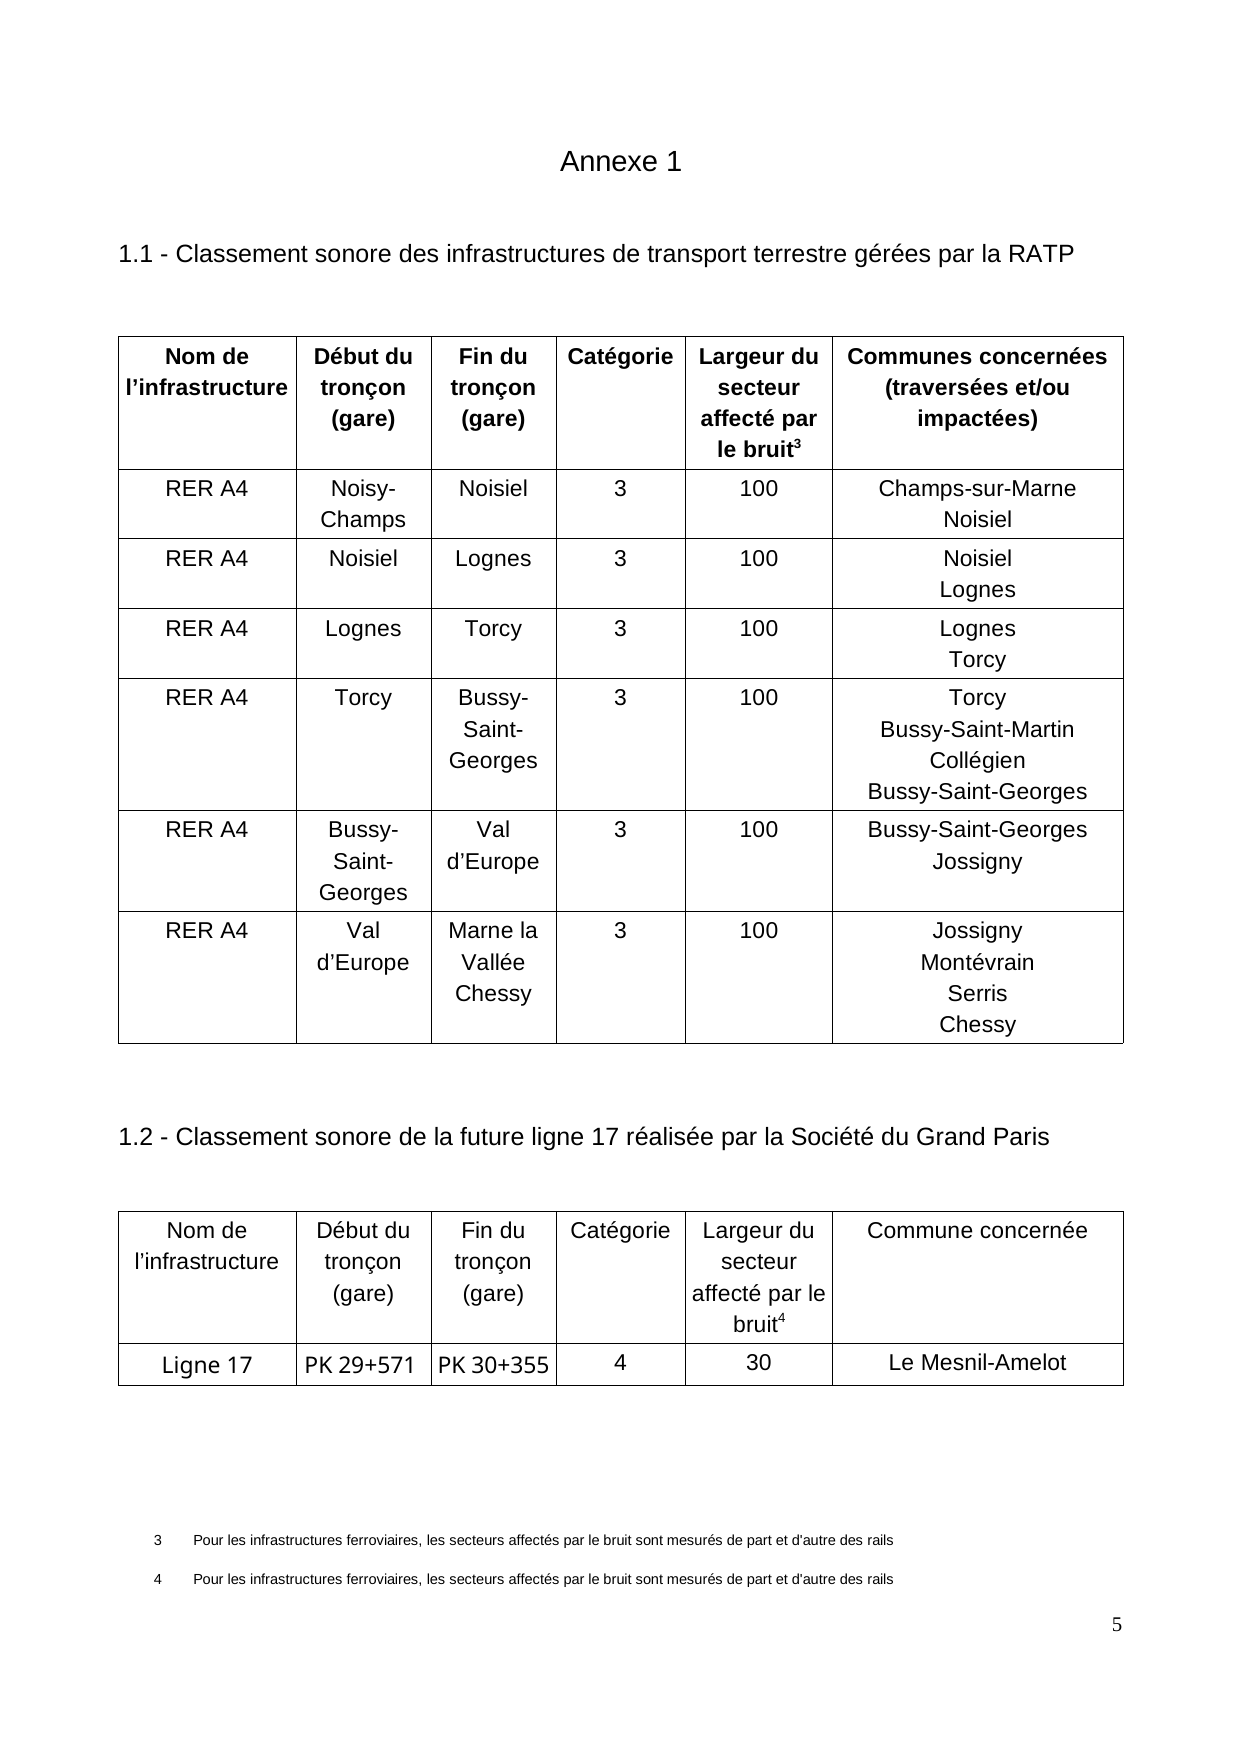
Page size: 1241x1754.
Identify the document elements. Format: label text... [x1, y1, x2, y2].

table_header Catégorie [557, 1212, 685, 1343]
table_cell Val d’Europe [297, 912, 431, 1043]
table_cell 3 [557, 470, 685, 538]
table_cell Noisiel [297, 539, 431, 608]
table_cell Noisy-Champs [297, 470, 431, 538]
text Annexe 1 [119, 144, 1122, 178]
table_header Nom de l’infrastructure [119, 337, 296, 468]
table_cell RER A4 [119, 912, 296, 1043]
table_cell RER A4 [119, 539, 296, 608]
table_cell Noisiel [432, 470, 556, 538]
table_cell Torcy [432, 609, 556, 678]
table_cell Lognes Torcy [833, 609, 1123, 678]
table_header Fin du tronçon (gare) [432, 337, 556, 468]
table_header Début du tronçon (gare) [297, 1212, 431, 1343]
table_cell RER A4 [119, 470, 296, 538]
table_cell Marne la Vallée Chessy [432, 912, 556, 1043]
table_cell Le Mesnil-Amelot [833, 1344, 1123, 1385]
table_cell Champs-sur-Marne Noisiel [833, 470, 1123, 538]
table_cell 3 [557, 609, 685, 678]
subtitle 1.1 - Classement sonore des infrastructures de transport terrestre gérées par la RATP [118, 239, 1122, 268]
table_header Fin du tronçon (gare) [432, 1212, 556, 1343]
table_cell Jossigny Montévrain Serris Chessy [833, 912, 1123, 1043]
table_cell PK 30+355 [432, 1344, 556, 1385]
table_cell RER A4 [119, 811, 296, 911]
table_cell RER A4 [119, 609, 296, 678]
subtitle 1.2 - Classement sonore de la future ligne 17 réalisée par la Société du Grand Paris [118, 1122, 1122, 1151]
table_cell 100 [686, 470, 832, 538]
table_cell 100 [686, 609, 832, 678]
table_cell 3 [557, 912, 685, 1043]
table_header Catégorie [557, 337, 685, 468]
table_cell PK 29+571 [297, 1344, 431, 1385]
table_cell Lognes [297, 609, 431, 678]
table_cell Val d’Europe [432, 811, 556, 911]
table_cell 100 [686, 679, 832, 810]
table_cell 100 [686, 811, 832, 911]
table_cell Noisiel Lognes [833, 539, 1123, 608]
table_cell 3 [557, 539, 685, 608]
table_cell 100 [686, 539, 832, 608]
table_cell Bussy-Saint-Georges [432, 679, 556, 810]
table_header Commune concernée [833, 1212, 1123, 1343]
table_header Nom de l’infrastructure [119, 1212, 296, 1343]
table_cell Ligne 17 [119, 1344, 296, 1385]
table_cell 3 [557, 679, 685, 810]
table_cell Torcy Bussy-Saint-Martin Collégien Bussy-Saint-Georges [833, 679, 1123, 810]
table_cell Lognes [432, 539, 556, 608]
table_cell Bussy-Saint-Georges [297, 811, 431, 911]
table_cell Torcy [297, 679, 431, 810]
table_cell 4 [557, 1344, 685, 1385]
table_header Largeur du secteur affecté par le bruit [686, 337, 832, 468]
table_cell 3 [557, 811, 685, 911]
table_cell 100 [686, 912, 832, 1043]
table_cell Bussy-Saint-Georges Jossigny [833, 811, 1123, 911]
table_cell RER A4 [119, 679, 296, 810]
table_header Début du tronçon (gare) [297, 337, 431, 468]
table_cell 30 [686, 1344, 832, 1385]
table_header Communes concernées (traversées et/ou impactées) [833, 337, 1123, 468]
table_header Largeur du secteur affecté par le bruit [686, 1212, 832, 1343]
